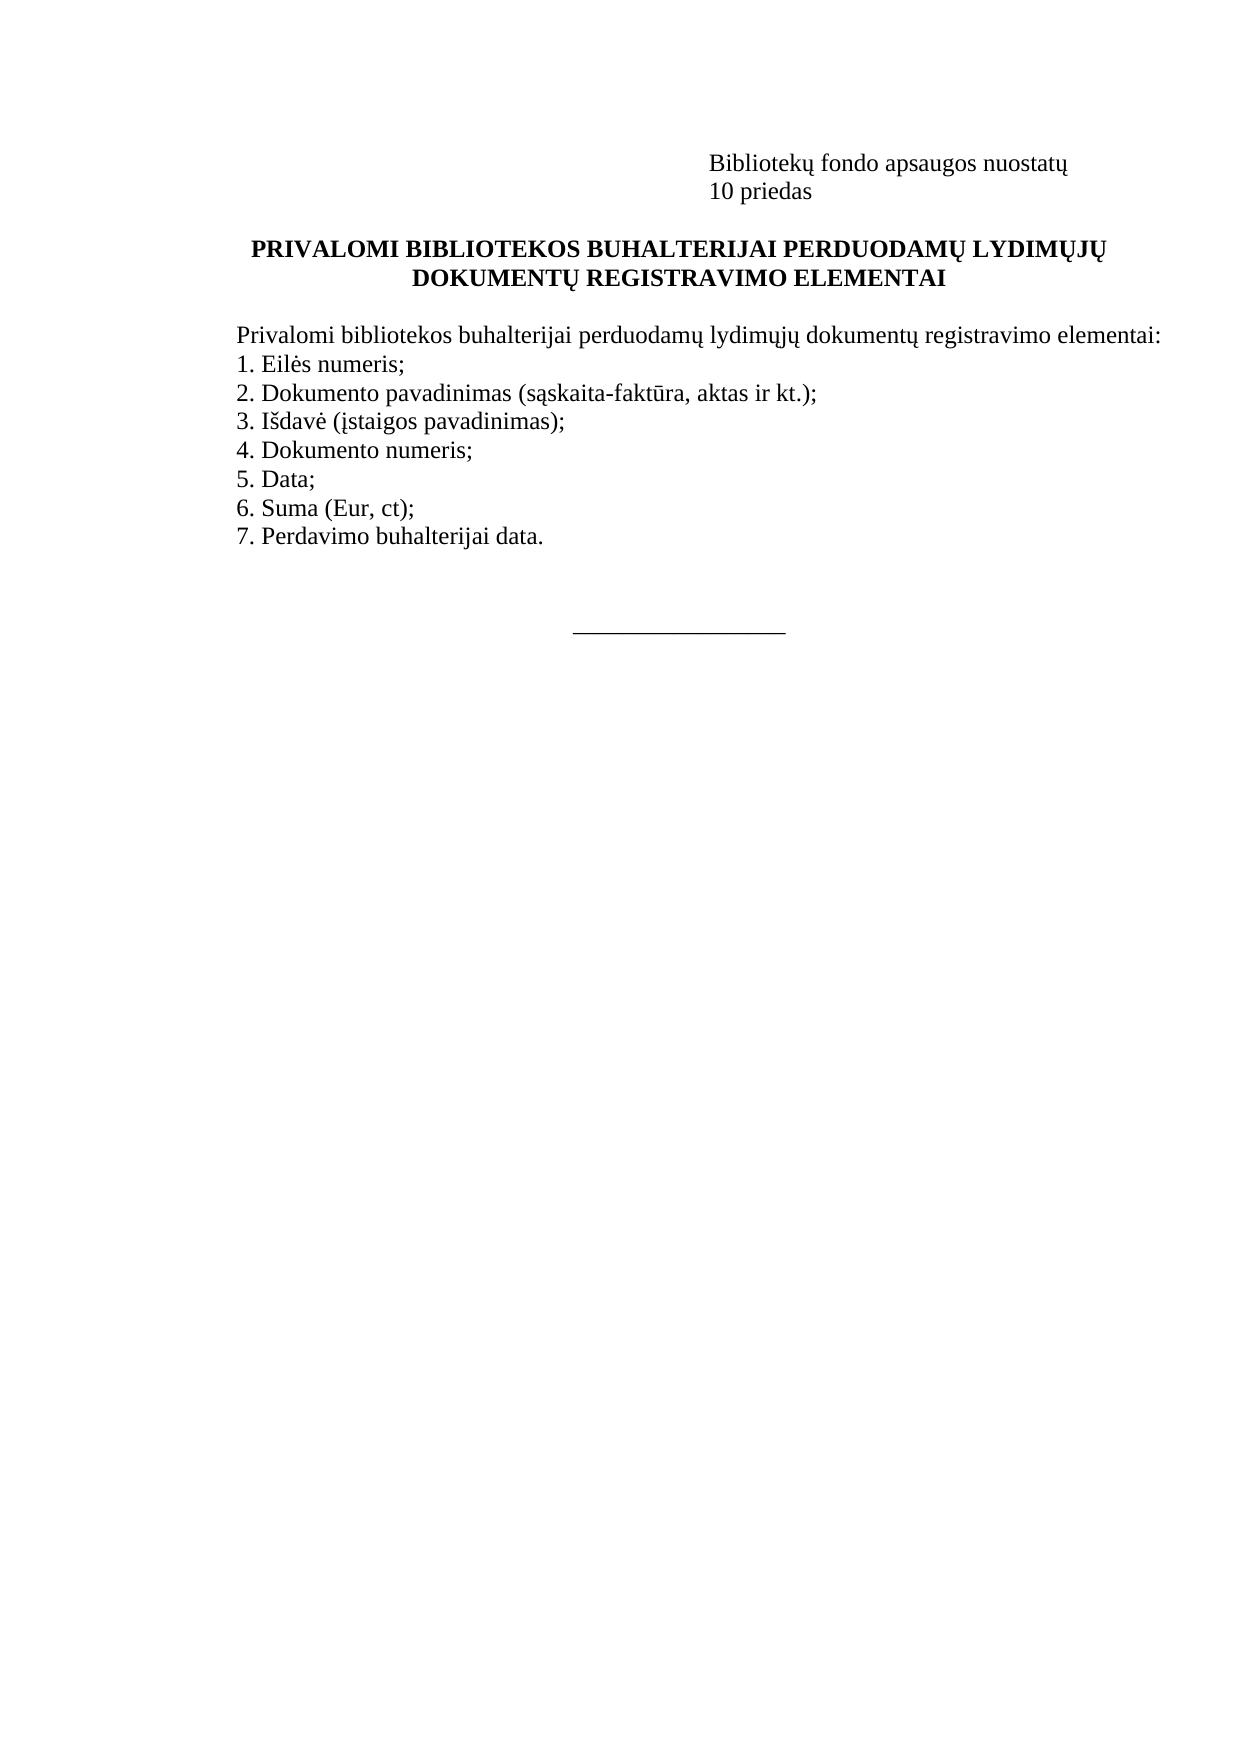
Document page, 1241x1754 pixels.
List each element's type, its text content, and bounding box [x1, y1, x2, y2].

text Bibliotekų fondo apsaugos nuostatų [177, 148, 1181, 176]
text _________________ [177, 608, 1181, 636]
text 6. Suma (Eur, ct); [177, 493, 1181, 521]
text 7. Perdavimo buhalterijai data. [177, 521, 1181, 550]
text 5. Data; [177, 464, 1181, 493]
text 2. Dokumento pavadinimas (sąskaita-faktūra, aktas ir kt.); [177, 378, 1181, 406]
text 10 priedas [177, 176, 1181, 205]
text 3. Išdavė (įstaigos pavadinimas); [177, 406, 1181, 435]
text 4. Dokumento numeris; [177, 435, 1181, 464]
text Privalomi bibliotekos buhalterijai perduodamų lydimųjų dokumentų registravimo elementai: [177, 320, 1181, 349]
text Privalomi bibliotekos buhalterijai perduodamų lydimųjų dokumentų registravimo elementai [177, 234, 1181, 291]
text 1. Eilės numeris; [177, 349, 1181, 378]
